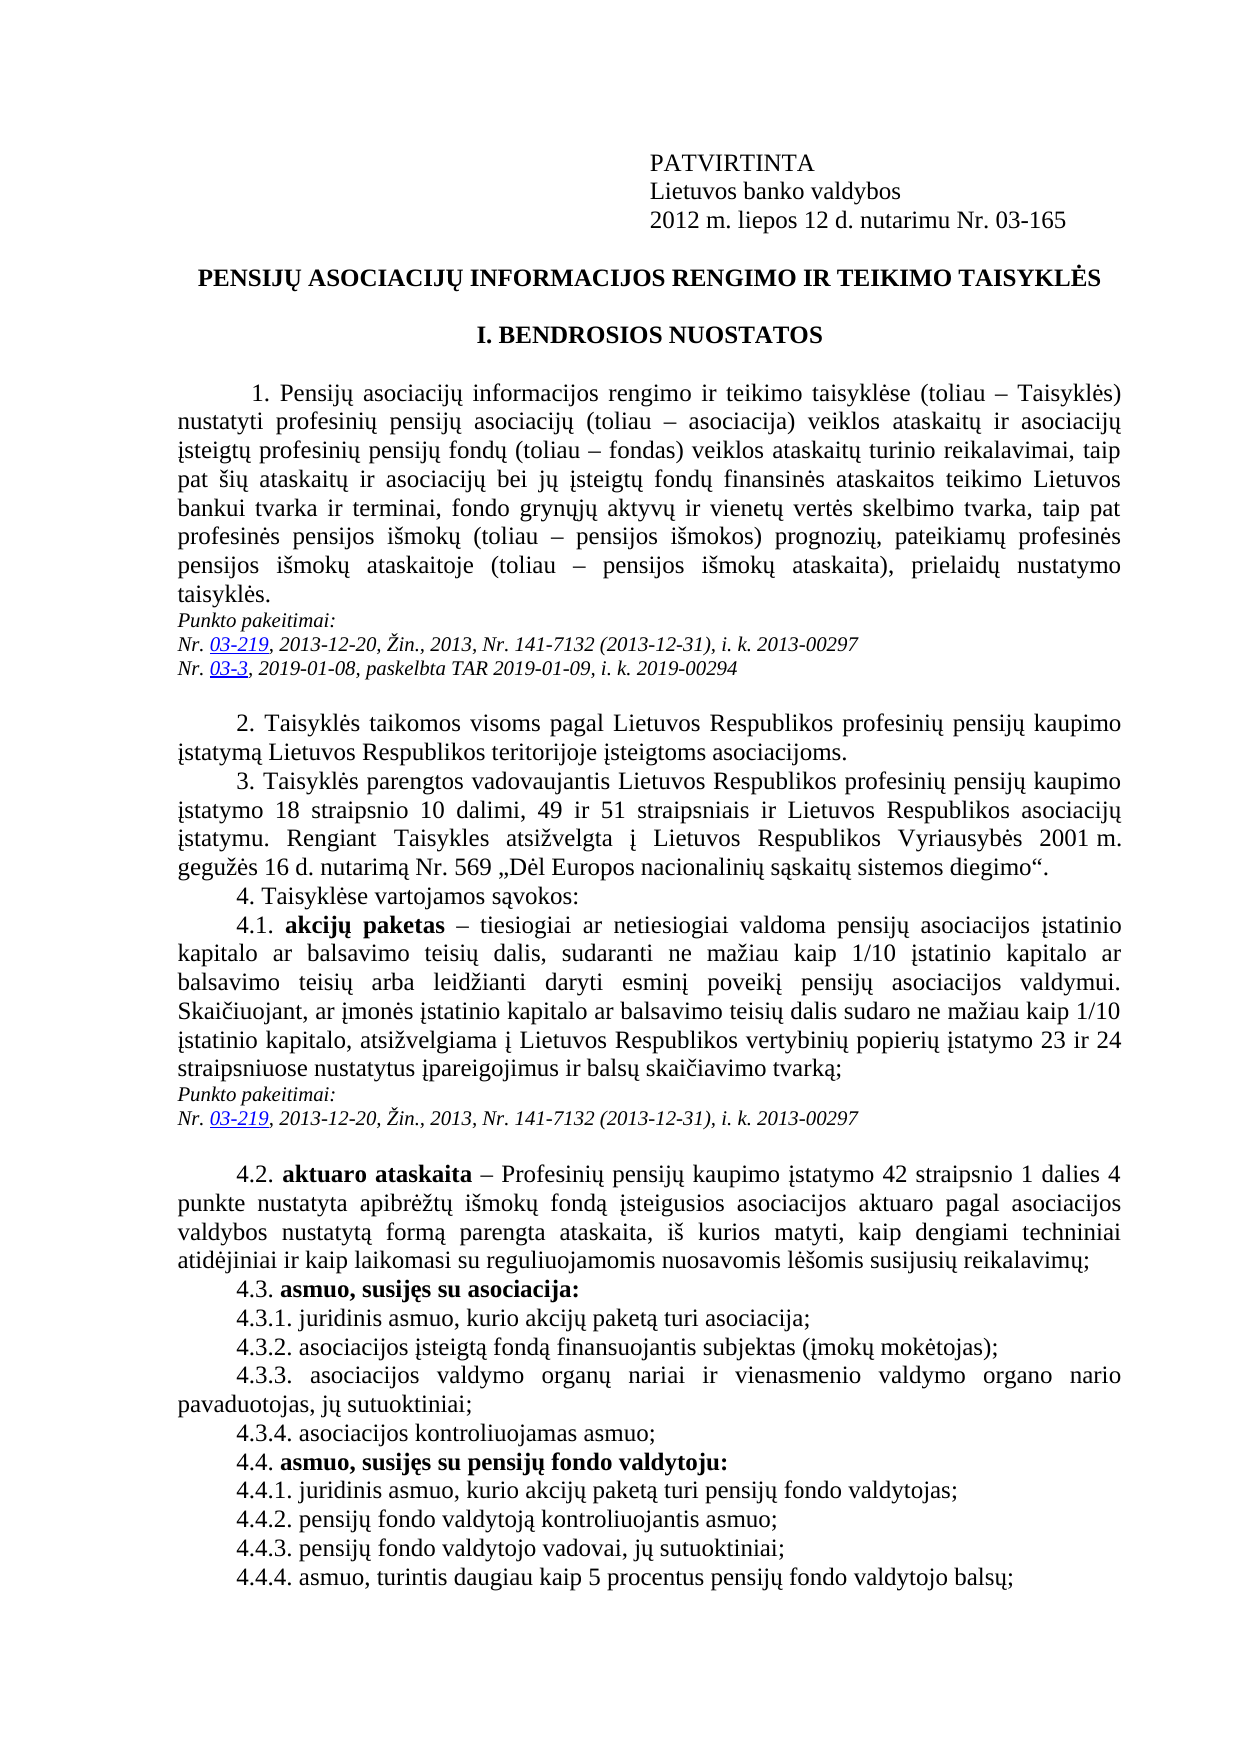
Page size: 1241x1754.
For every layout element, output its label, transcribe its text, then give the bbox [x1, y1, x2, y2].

text 2. taisyklės taikomos visoms pagal Lietuvos Respublikos profesinių pensijų kaupimo įstatymą Lietuvos Respublikos teritorijoje įsteigtoms asociacijoms. [177, 708, 1122, 766]
text 4.3.4. asociacijos kontroliuojamas asmuo; [236, 1418, 1122, 1447]
text i. bendrosios nuostatos [177, 320, 1122, 349]
text 4.3.2. asociacijos įsteigtą fondą finansuojantis subjektas (įmokų mokėtojas); [236, 1332, 1122, 1360]
text 4.3. asmuo, susijęs su asociacija: [177, 1274, 1122, 1303]
text 4.2. aktuaro ataskaita – Profesinių pensijų kaupimo įstatymo 42 straipsnio 1 dalies 4 punkte nustatyta apibrėžtų išmokų fondą įsteigusios asociacijos aktuaro pagal asociacijos valdybos nustatytą formą parengta ataskaita, iš kurios matyti, kaip dengiami techniniai atidėjiniai ir kaip laikomasi su reguliuojamomis nuosavomis lėšomis susijusių reikalavimų; [177, 1159, 1122, 1274]
text 4. Taisyklėse vartojamos sąvokos: [177, 881, 1122, 910]
text Nr. 03-3, 2019-01-08, paskelbta TAR 2019-01-09, i. k. 2019-00294 [177, 656, 1122, 680]
text 4.1. akcijų paketas – tiesiogiai ar netiesiogiai valdoma pensijų asociacijos įstatinio kapitalo ar balsavimo teisių dalis, sudaranti ne mažiau kaip 1/10 įstatinio kapitalo ar balsavimo teisių arba leidžianti daryti esminį poveikį pensijų asociacijos valdymui. Skaičiuojant, ar įmonės įstatinio kapitalo ar balsavimo teisių dalis sudaro ne mažiau kaip 1/10 įstatinio kapitalo, atsižvelgiama į Lietuvos Respublikos vertybinių popierių įstatymo 23 ir 24 straipsniuose nustatytus įpareigojimus ir balsų skaičiavimo tvarką; [177, 910, 1122, 1082]
text 4.4.4. asmuo, turintis daugiau kaip 5 procentus pensijų fondo valdytojo balsų; [177, 1562, 1122, 1590]
text Nr. 03-219, 2013-12-20, Žin., 2013, Nr. 141-7132 (2013-12-31), i. k. 2013-00297 [177, 632, 1122, 656]
text 4.4. asmuo, susijęs su pensijų fondo valdytoju: [177, 1447, 1122, 1475]
text Punkto pakeitimai: [177, 608, 1122, 632]
text 2012 m. liepos 12 d. nutarimu Nr. 03-165 [649, 205, 1122, 234]
text Pensijų asociacijų informacijos rengimo ir teikimo taisyklės [177, 263, 1122, 291]
text 4.4.1. juridinis asmuo, kurio akcijų paketą turi pensijų fondo valdytojas; [177, 1475, 1122, 1504]
text Nr. 03-219, 2013-12-20, Žin., 2013, Nr. 141-7132 (2013-12-31), i. k. 2013-00297 [177, 1106, 1122, 1130]
text 4.4.2. pensijų fondo valdytoją kontroliuojantis asmuo; [177, 1504, 1122, 1533]
text PATVIRTINTA [649, 148, 1122, 176]
text 4.3.1. juridinis asmuo, kurio akcijų paketą turi asociacija; [236, 1303, 1122, 1332]
text 4.3.3. asociacijos valdymo organų nariai ir vienasmenio valdymo organo nario pavaduotojas, jų sutuoktiniai; [177, 1360, 1122, 1418]
text 4.4.3. pensijų fondo valdytojo vadovai, jų sutuoktiniai; [177, 1533, 1122, 1562]
text Punkto pakeitimai: [177, 1082, 1122, 1106]
text 3. taisyklės parengtos vadovaujantis Lietuvos Respublikos profesinių pensijų kaupimo įstatymo 18 straipsnio 10 dalimi, 49 ir 51 straipsniais ir Lietuvos Respublikos asociacijų įstatymu. Rengiant taisykles atsižvelgta į Lietuvos Respublikos Vyriausybės 2001 m. gegužės 16 d. nutarimą Nr. 569 „Dėl Europos nacionalinių sąskaitų sistemos diegimo“. [177, 766, 1122, 881]
text Lietuvos banko valdybos [649, 176, 1122, 205]
text 1. Pensijų asociacijų informacijos rengimo ir teikimo taisyklėse (toliau – Taisyklės) nustatyti profesinių pensijų asociacijų (toliau – asociacija) veiklos ataskaitų ir asociacijų įsteigtų profesinių pensijų fondų (toliau – fondas) veiklos ataskaitų turinio reikalavimai, taip pat šių ataskaitų ir asociacijų bei jų įsteigtų fondų finansinės ataskaitos teikimo Lietuvos bankui tvarka ir terminai, fondo grynųjų aktyvų ir vienetų vertės skelbimo tvarka, taip pat profesinės pensijos išmokų (toliau – pensijos išmokos) prognozių, pateikiamų profesinės pensijos išmokų ataskaitoje (toliau – pensijos išmokų ataskaita), prielaidų nustatymo taisyklės. [177, 378, 1122, 608]
